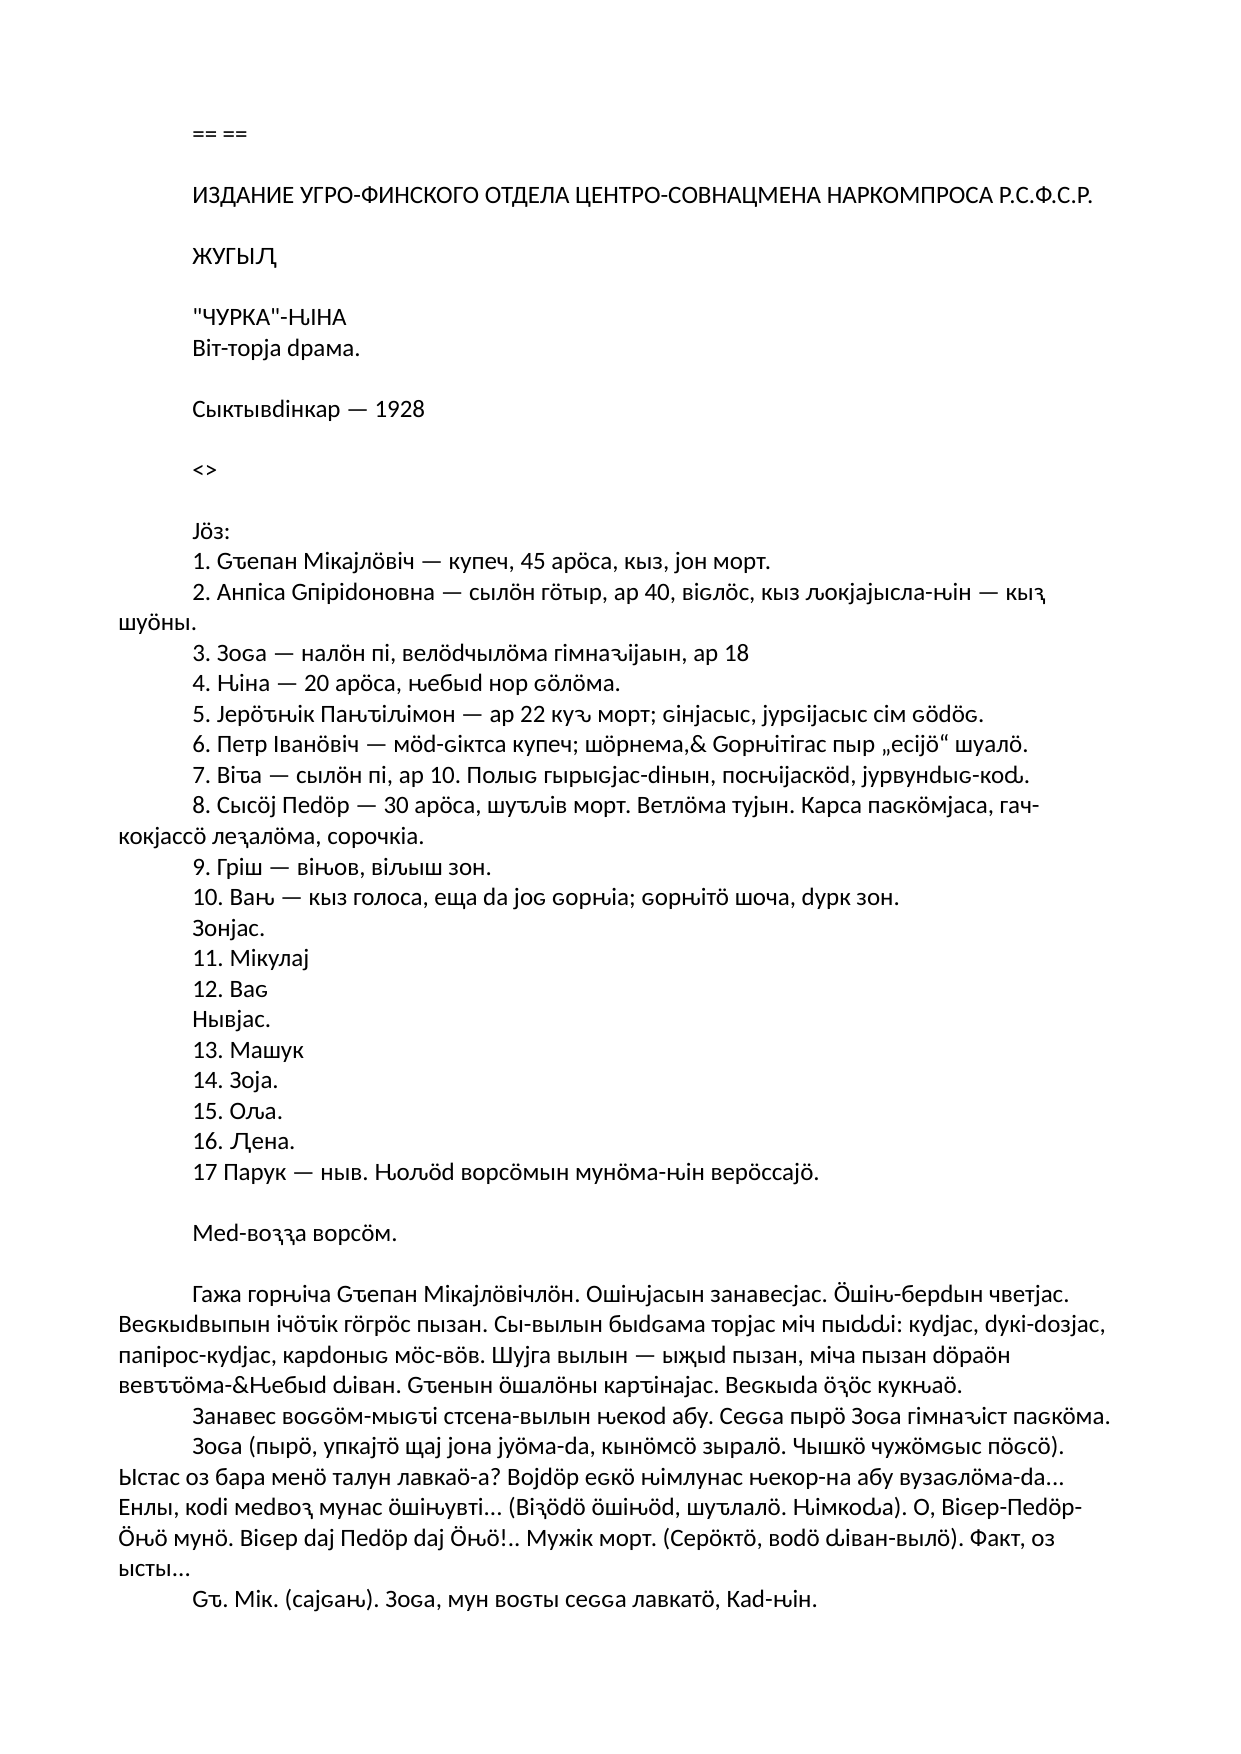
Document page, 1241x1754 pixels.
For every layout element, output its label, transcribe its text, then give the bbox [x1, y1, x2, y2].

text 12. Ваԍ [118, 973, 1122, 1003]
text 13. Машук [118, 1034, 1122, 1064]
text Нывјас. [118, 1003, 1122, 1034]
text 10. Ваԋ — кыз голоса, еща ԁа јоԍ ԍорԋіа; ԍорԋітӧ шоча, ԁурк зон. [118, 881, 1122, 912]
text 15. Оԉа. [118, 1095, 1122, 1125]
text Віт-торја ԁрама. [118, 332, 1122, 362]
text Ԍԏ. Мік. (сајԍаԋ). Зоԍа, мун воԍты сеԍԍа лавкатӧ, Каԁ-ԋін. [118, 1583, 1122, 1614]
text 5. Јерӧԏԋік Паԋԏіԉімон — ар 22 куԅ морт; ԍінјасыс, јурԍіјасыс сім ԍӧԁӧԍ. [118, 698, 1122, 728]
text 7. Віԏа — сылӧн пі, ар 10. Полыԍ гырыԍјас-ԁінын, посԋіјаскӧԁ, јурвунԁыԍ-коԃ. [118, 759, 1122, 789]
text 11. Мікулај [118, 942, 1122, 973]
text Занавес воԍԍӧм-мыԍԏі стсена-вылын ԋекоԁ абу. Сеԍԍа пырӧ Зоԍа гімнаԅіст паԍкӧма. [118, 1400, 1122, 1431]
text Зонјас. [118, 912, 1122, 942]
text ЖУГЫԈ [118, 240, 1122, 271]
text ИЗДАНИЕ УГРО-ФИНСКОГО ОТДЕЛА ЦЕНТРО-СОВНАЦМЕНА НАРКОМПРОСА Р.С.Ф.С.Р. [118, 179, 1122, 210]
text Меԁ-воԇԇа ворсӧм. [118, 1217, 1122, 1247]
text 8. Сысӧј Пеԁӧр — 30 арӧса, шуԏԉів морт. Ветлӧма тујын. Карса паԍкӧмјаса, гач-кокјассӧ леԇалӧма, сорочкіа. [118, 789, 1122, 851]
text 17 Парук — ныв. Ԋоԉӧԁ ворсӧмын мунӧма-ԋін верӧссајӧ. [118, 1156, 1122, 1186]
text 6. Петр Іванӧвіч — мӧԁ-ԍіктса купеч; шӧрнема,& Ԍорԋітігас пыр „есіјӧ“ шуалӧ. [118, 728, 1122, 759]
text 1. Ԍԏепан Мікајлӧвіч — купеч, 45 арӧса, кыз, јон морт. [118, 545, 1122, 576]
text Сыктывԁінкар — 1928 [118, 393, 1122, 423]
text 2. Анпіса Ԍпіріԁоновна — сылӧн гӧтыр, ар 40, віԍлӧс, кыз ԉокјајысла-ԋін — кыԇ шуӧны. [118, 576, 1122, 637]
text 3. Зоԍа — налӧн пі, велӧԁчылӧма гімнаԅіјаын, ар 18 [118, 637, 1122, 667]
text 4. Ԋіна — 20 арӧса, ԋебыԁ нор ԍӧлӧма. [118, 667, 1122, 698]
text 16. Ԉена. [118, 1125, 1122, 1156]
text <> [118, 454, 1122, 484]
text Зоԍа (пырӧ, упкајтӧ щај јона јуӧма-ԁа, кынӧмсӧ зыралӧ. Чышкӧ чужӧмԍыс пӧԍсӧ). Ыстас оз бара менӧ талун лавкаӧ-а? Војԁӧр еԍкӧ ԋімлунас ԋекор-на абу вузаԍлӧма-ԁа... Енлы, коԁі меԁвоԇ мунас ӧшіԋувті... (Віԇӧԁӧ ӧшіԋӧԁ, шуԏлалӧ. Ԋімкоԃа). О, Віԍер-Пеԁӧр-Ӧԋӧ мунӧ. Віԍер ԁај Пеԁӧр ԁај Ӧԋӧ!.. Мужік морт. (Серӧктӧ, воԁӧ ԃіван-вылӧ). Факт, оз ысты... [118, 1431, 1122, 1583]
text Јӧз: [118, 515, 1122, 545]
text == == [118, 118, 1122, 149]
text "ЧУРКА"-ԊІНА [118, 301, 1122, 332]
text 9. Гріш — віԋов, віԉыш зон. [118, 851, 1122, 881]
text 14. Зоја. [118, 1064, 1122, 1095]
text Гажа горԋіча Ԍԏепан Мікајлӧвічлӧн. Ошіԋјасын занавесјас. Ӧшіԋ-берԁын чветјас. Веԍкыԁвыпын ічӧԏік гӧгрӧс пызан. Сы-вылын быԁԍама торјас міч пыԃԃі: куԁјас, ԁукі-ԁозјас, папірос-куԁјас, карԁоныԍ мӧс-вӧв. Шујга вылын — ыҗыԁ пызан, міча пызан ԁӧраӧн вевԏԏӧма-&Ԋебыԁ ԃіван. Ԍԏенын ӧшалӧны карԏінајас. Веԍкыԁа ӧԇӧс кукԋаӧ. [118, 1278, 1122, 1400]
